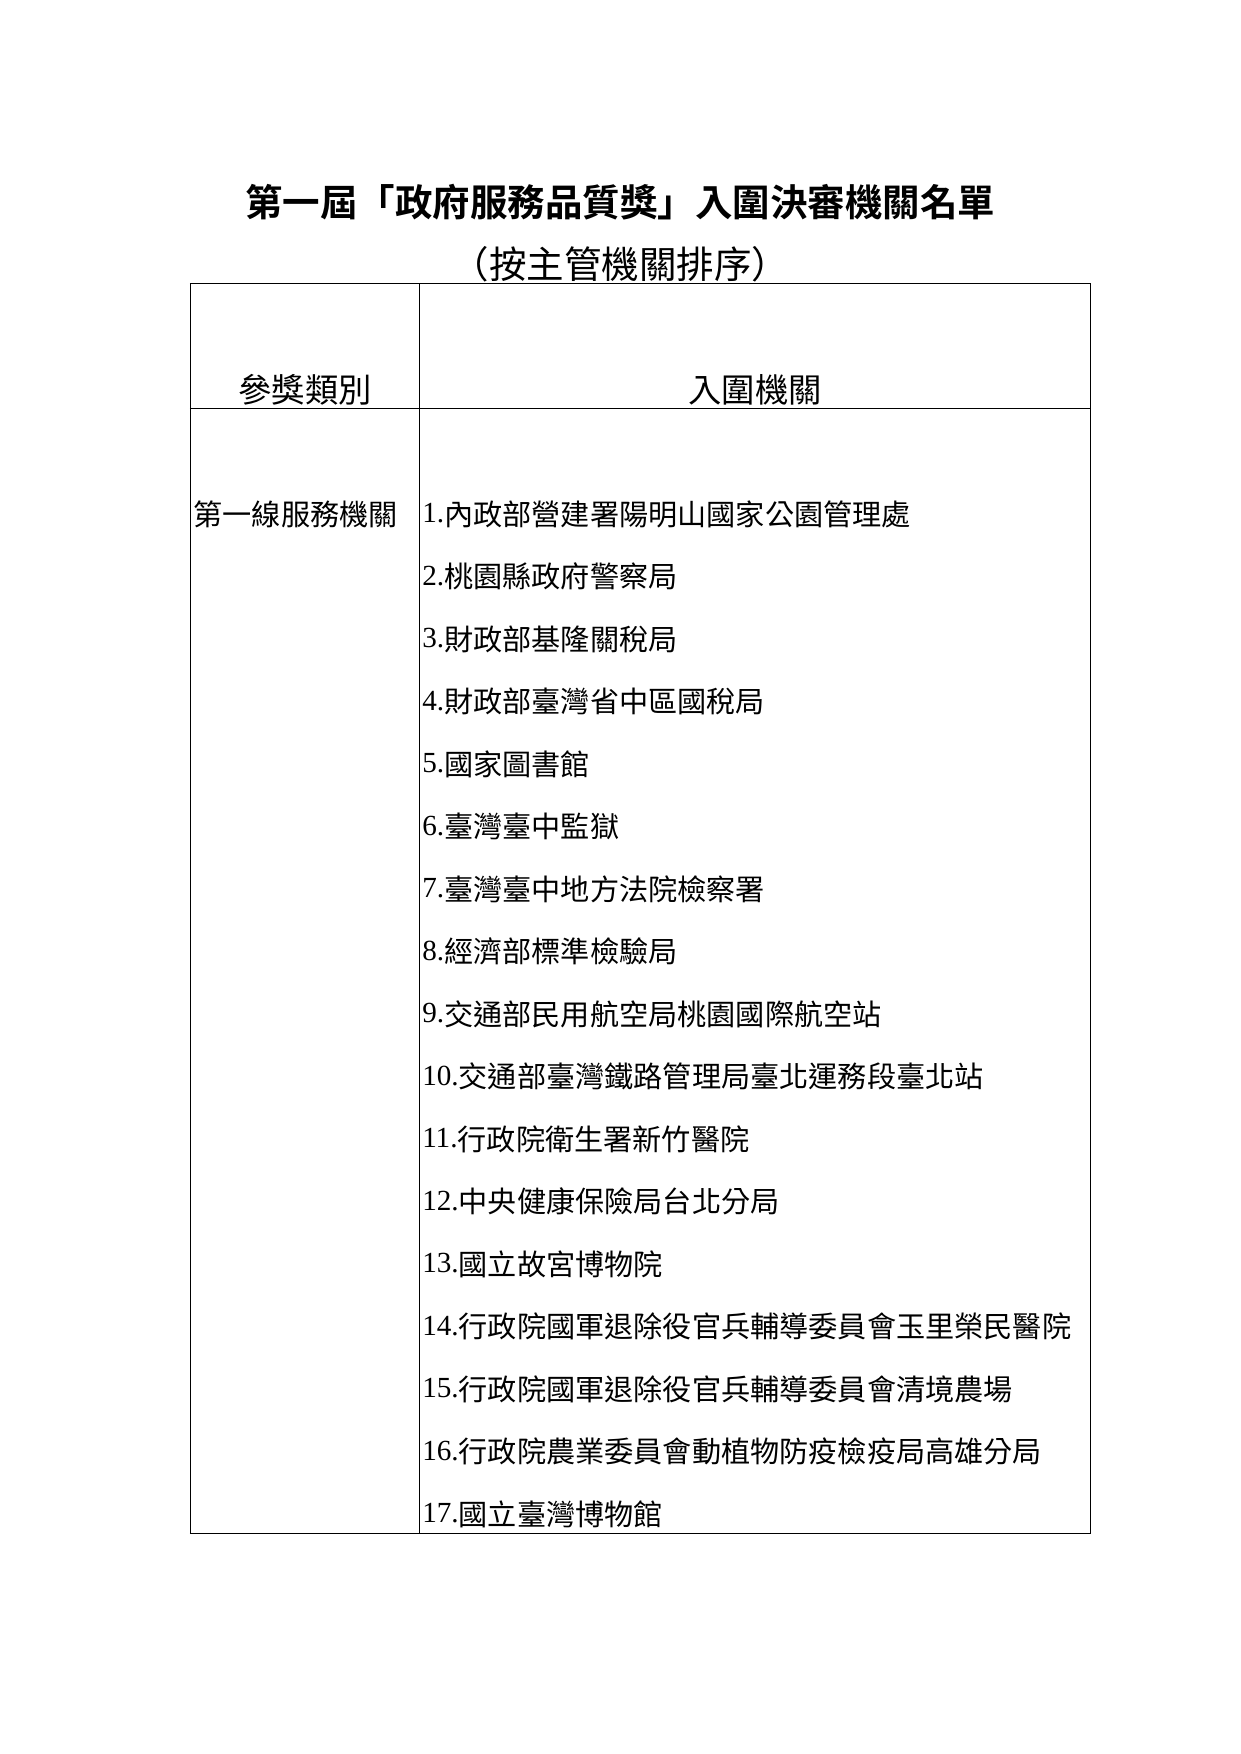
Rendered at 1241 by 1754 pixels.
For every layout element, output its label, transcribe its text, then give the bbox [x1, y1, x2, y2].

table_header 參獎類別 [191, 284, 419, 408]
table_header 入圍機關 [420, 284, 1090, 408]
table_cell 第一線服務機關 [191, 409, 419, 1533]
table_cell 1.內政部營建署陽明山國家公園管理處 2.桃園縣政府警察局 3.財政部基隆關稅局 4.財政部臺灣省中區國稅局 5.國家圖書館 6.臺灣臺中監獄 7.臺灣臺中地方法院檢察署 8.經濟部標準檢驗局 9.交通部民用航空局桃園國際航空站 10.交通部臺灣鐵路管理局臺北運務段臺北站 11.行政院衛生署新竹醫院 12.中央健康保險局台北分局 13.國立故宮博物院 14.行政院國軍退除役官兵輔導委員會玉里榮民醫院 15.行政院國軍退除役官兵輔導委員會清境農場 16.行政院農業委員會動植物防疫檢疫局高雄分局 17.國立臺灣博物館 [420, 409, 1090, 1533]
text 第一屆「政府服務品質獎」入圍決審機關名單 [187, 158, 1053, 221]
text （按主管機關排序） [187, 221, 1053, 283]
